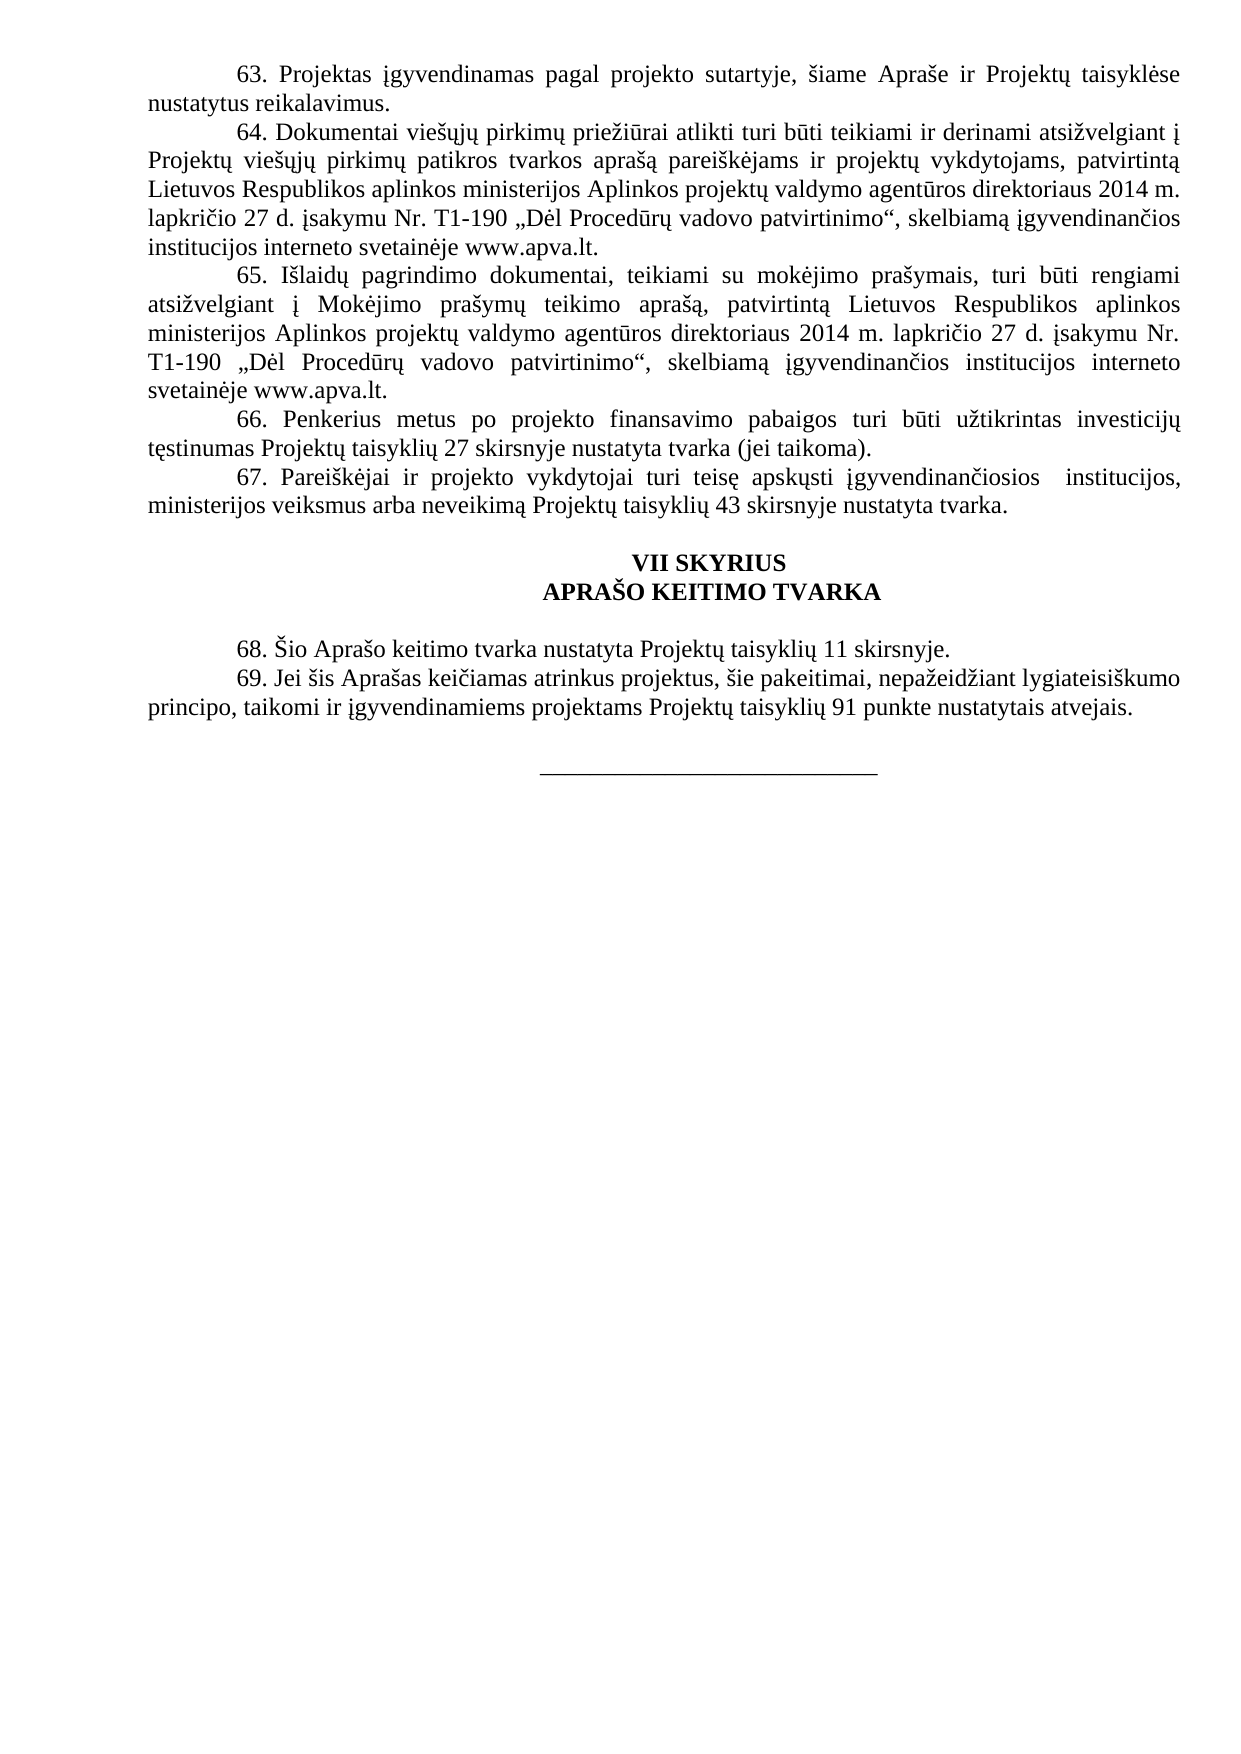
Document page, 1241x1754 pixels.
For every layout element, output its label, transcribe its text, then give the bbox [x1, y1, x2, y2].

text APRAŠO KEITIMO TVARKA [148, 577, 1181, 605]
text 65. Išlaidų pagrindimo dokumentai, teikiami su mokėjimo prašymais, turi būti rengiami atsižvelgiant į Mokėjimo prašymų teikimo aprašą, patvirtintą Lietuvos Respublikos aplinkos ministerijos Aplinkos projektų valdymo agentūros direktoriaus 2014 m. lapkričio 27 d. įsakymu Nr. T1-190 „Dėl Procedūrų vadovo patvirtinimo“, skelbiamą įgyvendinančios institucijos interneto svetainėje www.apva.lt. [148, 260, 1181, 404]
text 66. Penkerius metus po projekto finansavimo pabaigos turi būti užtikrintas investicijų tęstinumas Projektų taisyklių 27 skirsnyje nustatyta tvarka (jei taikoma). [148, 404, 1181, 462]
text VII SKYRIUS [148, 548, 1181, 577]
text 68. Šio Aprašo keitimo tvarka nustatyta Projektų taisyklių 11 skirsnyje. [148, 634, 1181, 663]
text 67. Pareiškėjai ir projekto vykdytojai turi teisę apskųsti įgyvendinančiosios institucijos, ministerijos veiksmus arba neveikimą Projektų taisyklių 43 skirsnyje nustatyta tvarka. [148, 462, 1181, 519]
text ___________________________ [148, 749, 1181, 778]
text 69. Jei šis Aprašas keičiamas atrinkus projektus, šie pakeitimai, nepažeidžiant lygiateisiškumo principo, taikomi ir įgyvendinamiems projektams Projektų taisyklių 91 punkte nustatytais atvejais. [148, 663, 1181, 720]
text 64. Dokumentai viešųjų pirkimų priežiūrai atlikti turi būti teikiami ir derinami atsižvelgiant į Projektų viešųjų pirkimų patikros tvarkos aprašą pareiškėjams ir projektų vykdytojams, patvirtintą Lietuvos Respublikos aplinkos ministerijos Aplinkos projektų valdymo agentūros direktoriaus 2014 m. lapkričio 27 d. įsakymu Nr. T1-190 „Dėl Procedūrų vadovo patvirtinimo“, skelbiamą įgyvendinančios institucijos interneto svetainėje www.apva.lt. [148, 117, 1181, 260]
text 63. Projektas įgyvendinamas pagal projekto sutartyje, šiame Apraše ir Projektų taisyklėse nustatytus reikalavimus. [148, 59, 1181, 117]
